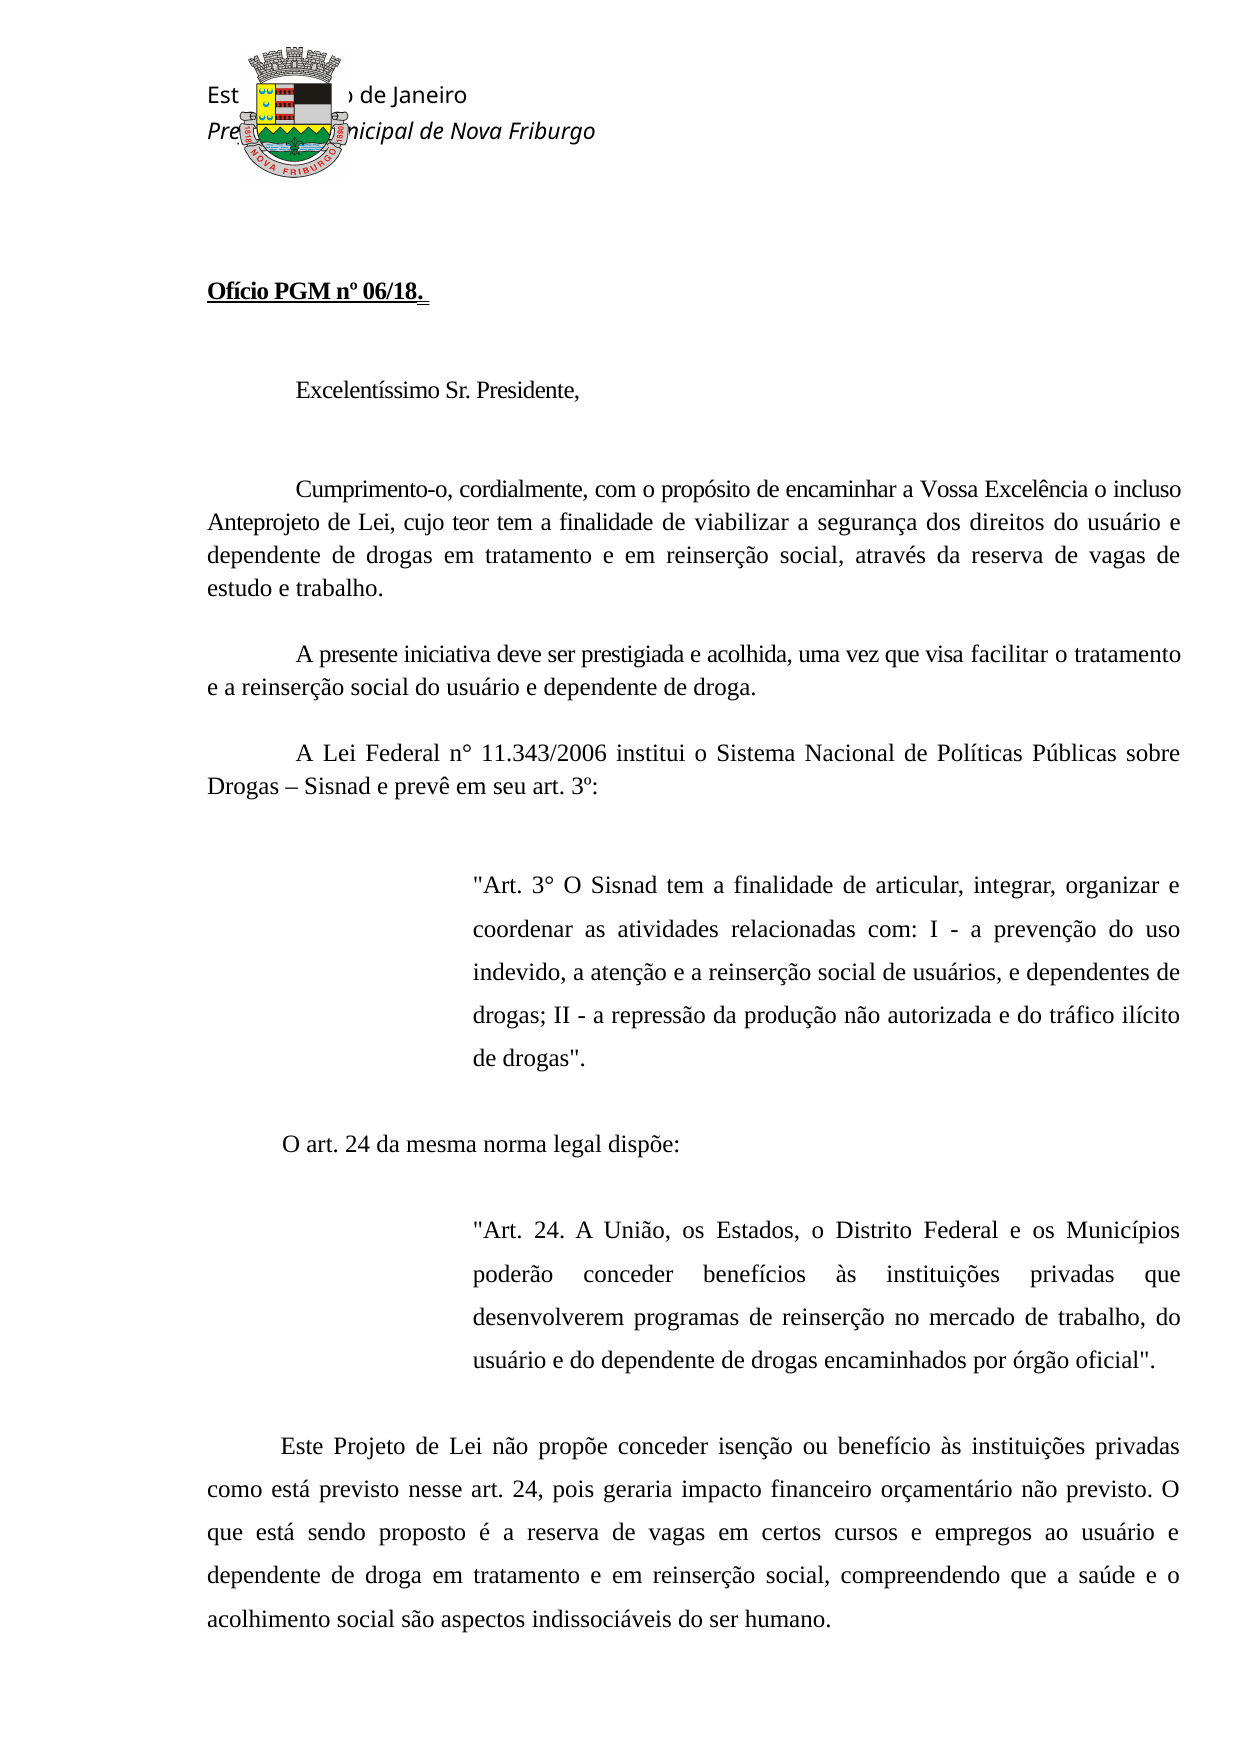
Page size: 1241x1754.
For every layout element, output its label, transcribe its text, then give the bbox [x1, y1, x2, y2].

text A Lei Federal n° 11.343/2006 institui o Sistema Nacional de Políticas Públicas sobre Drogas – Sisnad e prevê em seu art. 3º: [207, 738, 1181, 800]
text Excelentíssimo Sr. Presidente, [207, 375, 1181, 404]
text Cumprimento-o, cordialmente, com o propósito de encaminhar a Vossa Excelência o incluso Anteprojeto de Lei, cujo teor tem a finalidade de viabilizar a segurança dos direitos do usuário e dependente de drogas em tratamento e em reinserção social, através da reserva de vagas de estudo e trabalho. [207, 474, 1181, 602]
text O art. 24 da mesma norma legal dispõe: [207, 1129, 1181, 1158]
text "Art. 24. A União, os Estados, o Distrito Federal e os Municípios poderão conceder benefícios às instituições privadas que desenvolverem programas de reinserção no mercado de trabalho, do usuário e do dependente de drogas encaminhados por órgão oficial". [473, 1216, 1181, 1374]
text Este Projeto de Lei não propõe conceder isenção ou benefício às instituições privadas como está previsto nesse art. 24, pois geraria impacto financeiro orçamentário não previsto. O que está sendo proposto é a reserva de vagas em certos cursos e empregos ao usuário e dependente de droga em tratamento e em reinserção social, compreendendo que a saúde e o acolhimento social são aspectos indissociáveis do ser humano. [207, 1431, 1181, 1632]
text "Art. 3° O Sisnad tem a finalidade de articular, integrar, organizar e coordenar as atividades relacionadas com: I - a prevenção do uso indevido, a atenção e a reinserção social de usuários, e dependentes de drogas; II - a repressão da produção não autorizada e do tráfico ilícito de drogas". [473, 871, 1181, 1072]
subtitle Ofício PGM nº 06/18. [207, 276, 1181, 305]
text A presente iniciativa deve ser prestigiada e acolhida, uma vez que visa facilitar o tratamento e a reinserção social do usuário e dependente de droga. [207, 639, 1181, 701]
